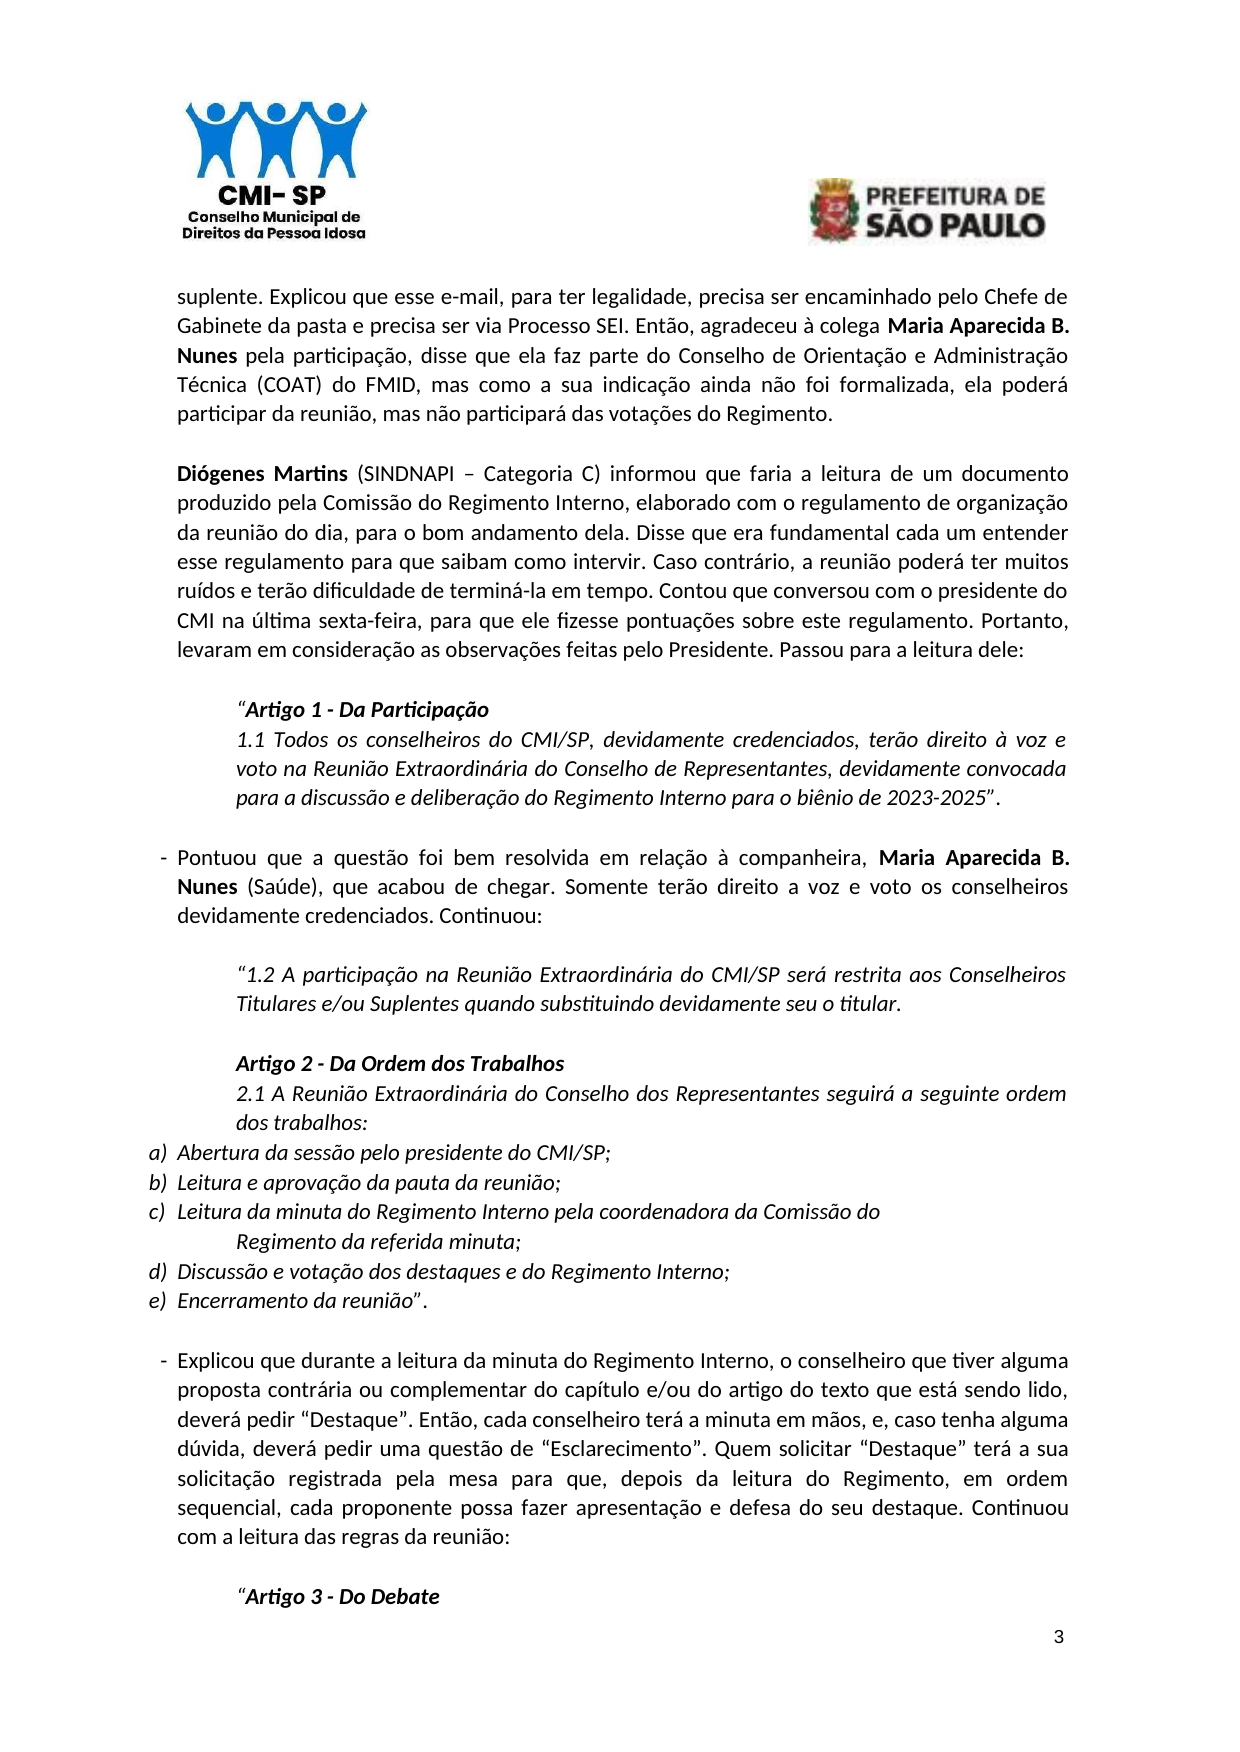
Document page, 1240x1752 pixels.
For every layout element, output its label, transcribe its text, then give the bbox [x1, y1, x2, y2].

text Artigo 2 - Da Ordem dos Trabalhos [236, 1049, 1070, 1077]
text “Artigo 1 - Da Participação [236, 695, 1070, 723]
list Explicou que durante a leitura da minuta do Regimento Interno, o conselheiro que tiver alguma proposta contrária ou complementar do capítulo e/ou do artigo do texto que está sendo lido, deverá pedir “Destaque”. Então, cada conselheiro terá a minuta em mãos, e, caso tenha alguma dúvida, deverá pedir uma questão de “Esclarecimento”. Quem solicitar “Destaque” terá a sua solicitação registrada pela mesa para que, depois da leitura do Regimento, em ordem sequencial, cada proponente possa fazer apresentação e defesa do seu destaque. Continuou com a leitura das regras da reunião: [160, 1346, 1070, 1550]
list Discussão e votação dos destaques e do Regimento Interno; [149, 1257, 1070, 1285]
text 1.1 Todos os conselheiros do CMI/SP, devidamente credenciados, terão direito à voz e voto na Reunião Extraordinária do Conselho de Representantes, devidamente convocada para a discussão e deliberação do Regimento Interno para o biênio de 2023-2025”. [236, 725, 1070, 812]
text Regimento da referida minuta; [236, 1227, 1070, 1255]
text “Artigo 3 - Do Debate [236, 1582, 1070, 1610]
list Leitura e aprovação da pauta da reunião; [149, 1168, 1070, 1196]
text “1.2 A participação na Reunião Extraordinária do CMI/SP será restrita aos Conselheiros Titulares e/ou Suplentes quando substituindo devidamente seu o titular. [236, 960, 1070, 1018]
list Encerramento da reunião”. [149, 1287, 1070, 1314]
text Diógenes Martins (SINDNAPI – Categoria C) informou que faria a leitura de um documento produzido pela Comissão do Regimento Interno, elaborado com o regulamento de organização da reunião do dia, para o bom andamento dela. Disse que era fundamental cada um entender esse regulamento para que saibam como intervir. Caso contrário, a reunião poderá ter muitos ruídos e terão dificuldade de terminá-la em tempo. Contou que conversou com o presidente do CMI na última sexta-feira, para que ele fizesse pontuações sobre este regulamento. Portanto, levaram em consideração as observações feitas pelo Presidente. Passou para a leitura dele: [177, 459, 1070, 663]
text 2.1 A Reunião Extraordinária do Conselho dos Representantes seguirá a seguinte ordem dos trabalhos: [236, 1079, 1070, 1136]
list Abertura da sessão pelo presidente do CMI/SP; [149, 1138, 1070, 1166]
list Leitura da minuta do Regimento Interno pela coordenadora da Comissão do [149, 1197, 1070, 1226]
text suplente. Explicou que esse e-mail, para ter legalidade, precisa ser encaminhado pelo Chefe de Gabinete da pasta e precisa ser via Processo SEI. Então, agradeceu à colega Maria Aparecida B. Nunes pela participação, disse que ela faz parte do Conselho de Orientação e Administração Técnica (COAT) do FMID, mas como a sua indicação ainda não foi formalizada, ela poderá participar da reunião, mas não participará das votações do Regimento. [177, 282, 1070, 427]
list Pontuou que a questão foi bem resolvida em relação à companheira, Maria Aparecida B. Nunes (Saúde), que acabou de chegar. Somente terão direito a voz e voto os conselheiros devidamente credenciados. Continuou: [160, 843, 1070, 929]
